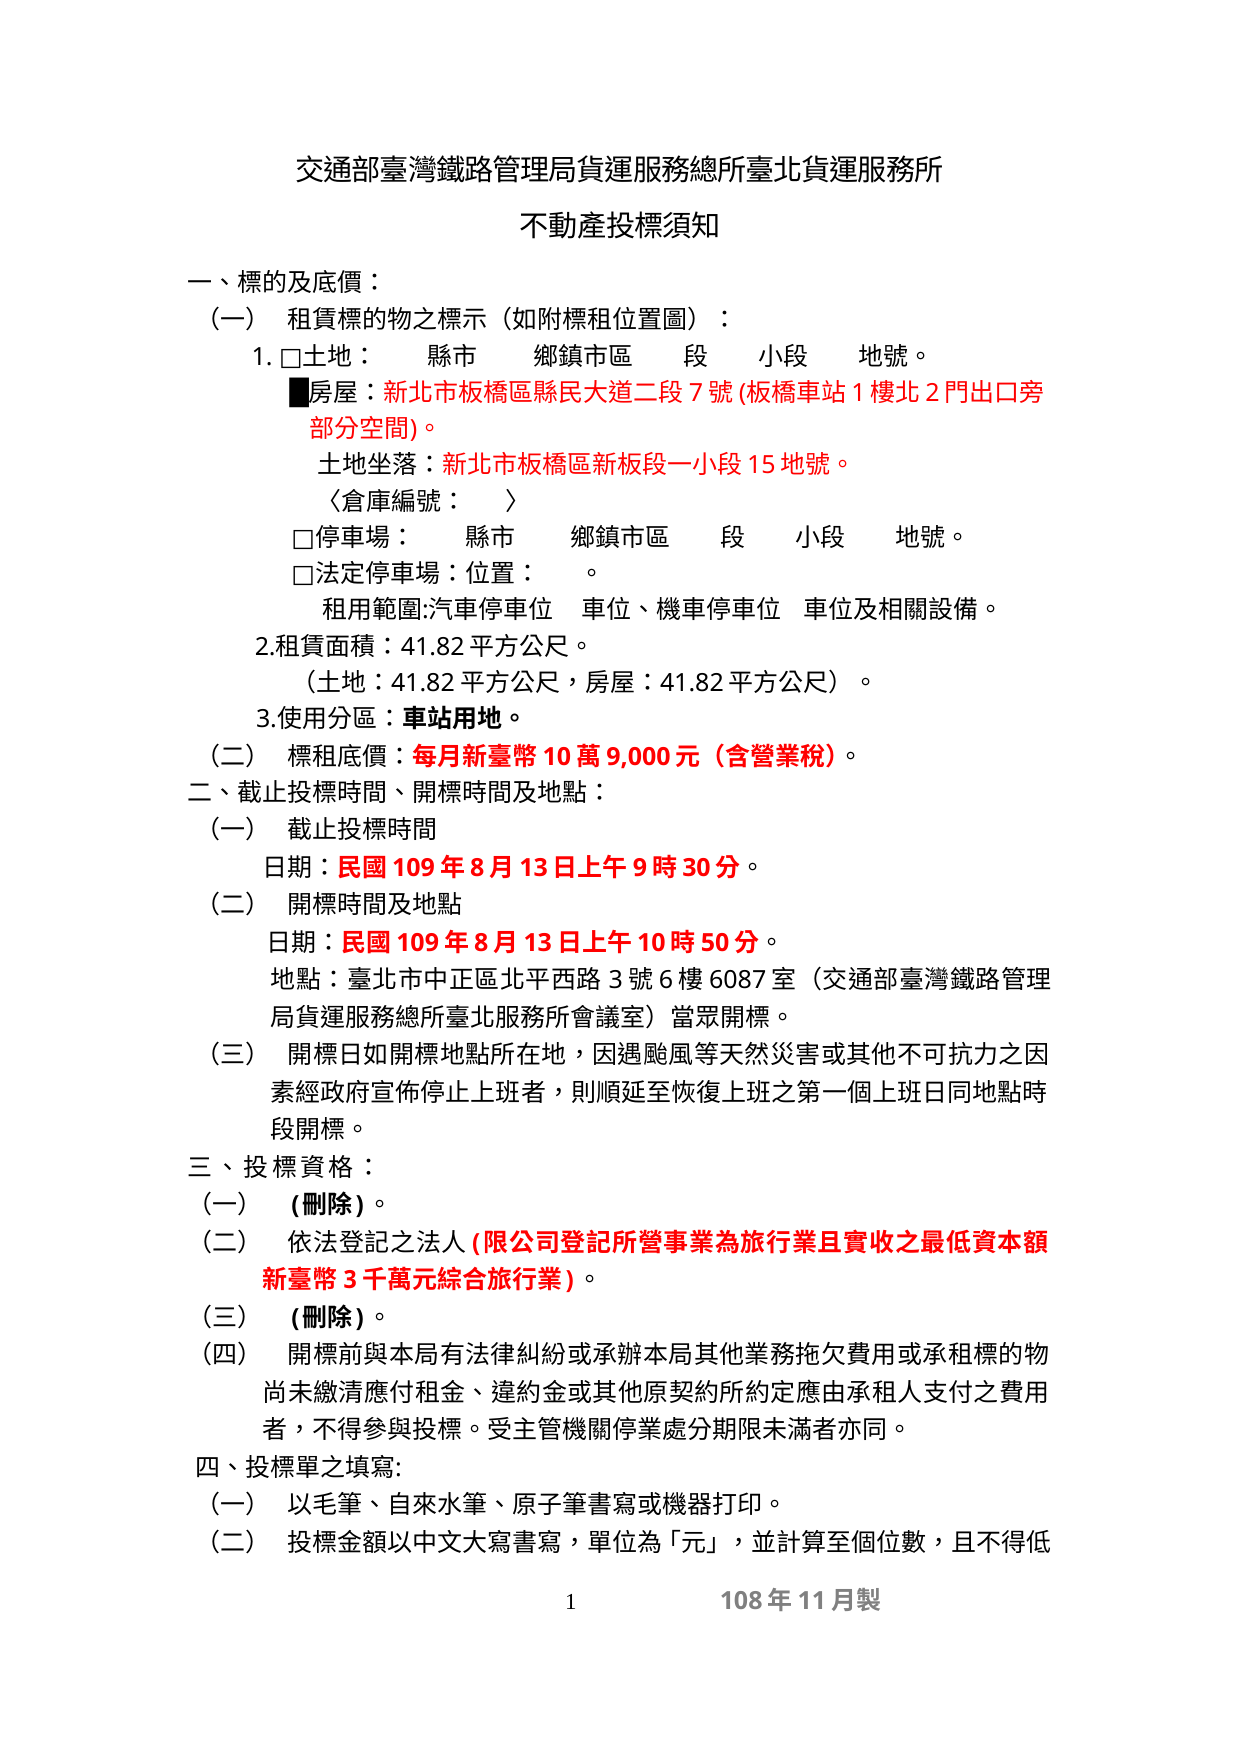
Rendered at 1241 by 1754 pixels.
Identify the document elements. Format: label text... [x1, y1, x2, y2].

list 標租底價：每月新臺幣10萬9,000元（含營業稅）。 [195, 735, 1051, 772]
list 開標前與本局有法律糾紛或承辦本局其他業務拖欠費用或承租標的物尚未繳清應付租金、違約金或其他原契約所約定應由承租人支付之費用者，不得參與投標。受主管機關停業處分期限未滿者亦同。 [187, 1334, 1051, 1446]
list 截止投標時間 [195, 809, 1051, 846]
text 三、投標資格： [187, 1146, 1053, 1184]
list (刪除)。 [187, 1184, 1051, 1221]
list 以毛筆、自來水筆、原子筆書寫或機器打印。 [195, 1484, 1051, 1521]
text 3.使用分區：車站用地。 [234, 699, 1053, 735]
text 2.租賃面積：41.82平方公尺。 [234, 626, 1053, 662]
text █房屋：新北市板橋區縣民大道二段7號 (板橋車站1樓北2門出口旁部分空間)。 [289, 372, 1053, 445]
text 日期：民國109年8月13日上午9時30分。 [262, 846, 1053, 884]
text 四、投標單之填寫: [195, 1446, 1053, 1484]
text 1. □土地： 縣市 鄉鎮市區 段 小段 地號。 [251, 336, 1053, 372]
text 土地坐落：新北市板橋區新板段一小段15地號。 [317, 445, 1053, 481]
list 租賃標的物之標示（如附標租位置圖）： [195, 299, 1051, 336]
list 開標時間及地點 [195, 884, 1051, 921]
text 二、截止投標時間、開標時間及地點： [187, 772, 1053, 809]
list (刪除)。 [187, 1296, 1051, 1334]
text 日期：民國109年8月13日上午10時50分。 [263, 921, 1053, 959]
text □法定停車場：位置： 。 [252, 554, 1053, 590]
text （土地：41.82平方公尺，房屋：41.82平方公尺）。 [234, 662, 1053, 699]
text 交通部臺灣鐵路管理局貨運服務總所臺北貨運服務所 [187, 150, 1053, 187]
text 一、標的及底價： [187, 262, 1053, 299]
text 不動產投標須知 [187, 206, 1053, 244]
list 開標日如開標地點所在地，因遇颱風等天然災害或其他不可抗力之因素經政府宣佈停止上班者，則順延至恢復上班之第一個上班日同地點時段開標。 [195, 1034, 1051, 1146]
list 依法登記之法人(限公司登記所營事業為旅行業且實收之最低資本額新臺幣3千萬元綜合旅行業)。 [187, 1221, 1051, 1296]
text □停車場： 縣市 鄉鎮市區 段 小段 地號。 [291, 517, 1053, 554]
text 地點：臺北市中正區北平西路3號6樓6087室（交通部臺灣鐵路管理局貨運服務總所臺北服務所會議室）當眾開標。 [271, 959, 1053, 1034]
text 租用範圍:汽車停車位 車位、機車停車位 車位及相關設備。 [320, 590, 1053, 626]
list 投標金額以中文大寫書寫，單位為「元」，並計算至個位數，且不得低 [195, 1521, 1051, 1559]
text 〈倉庫編號： 〉 [254, 481, 1053, 517]
